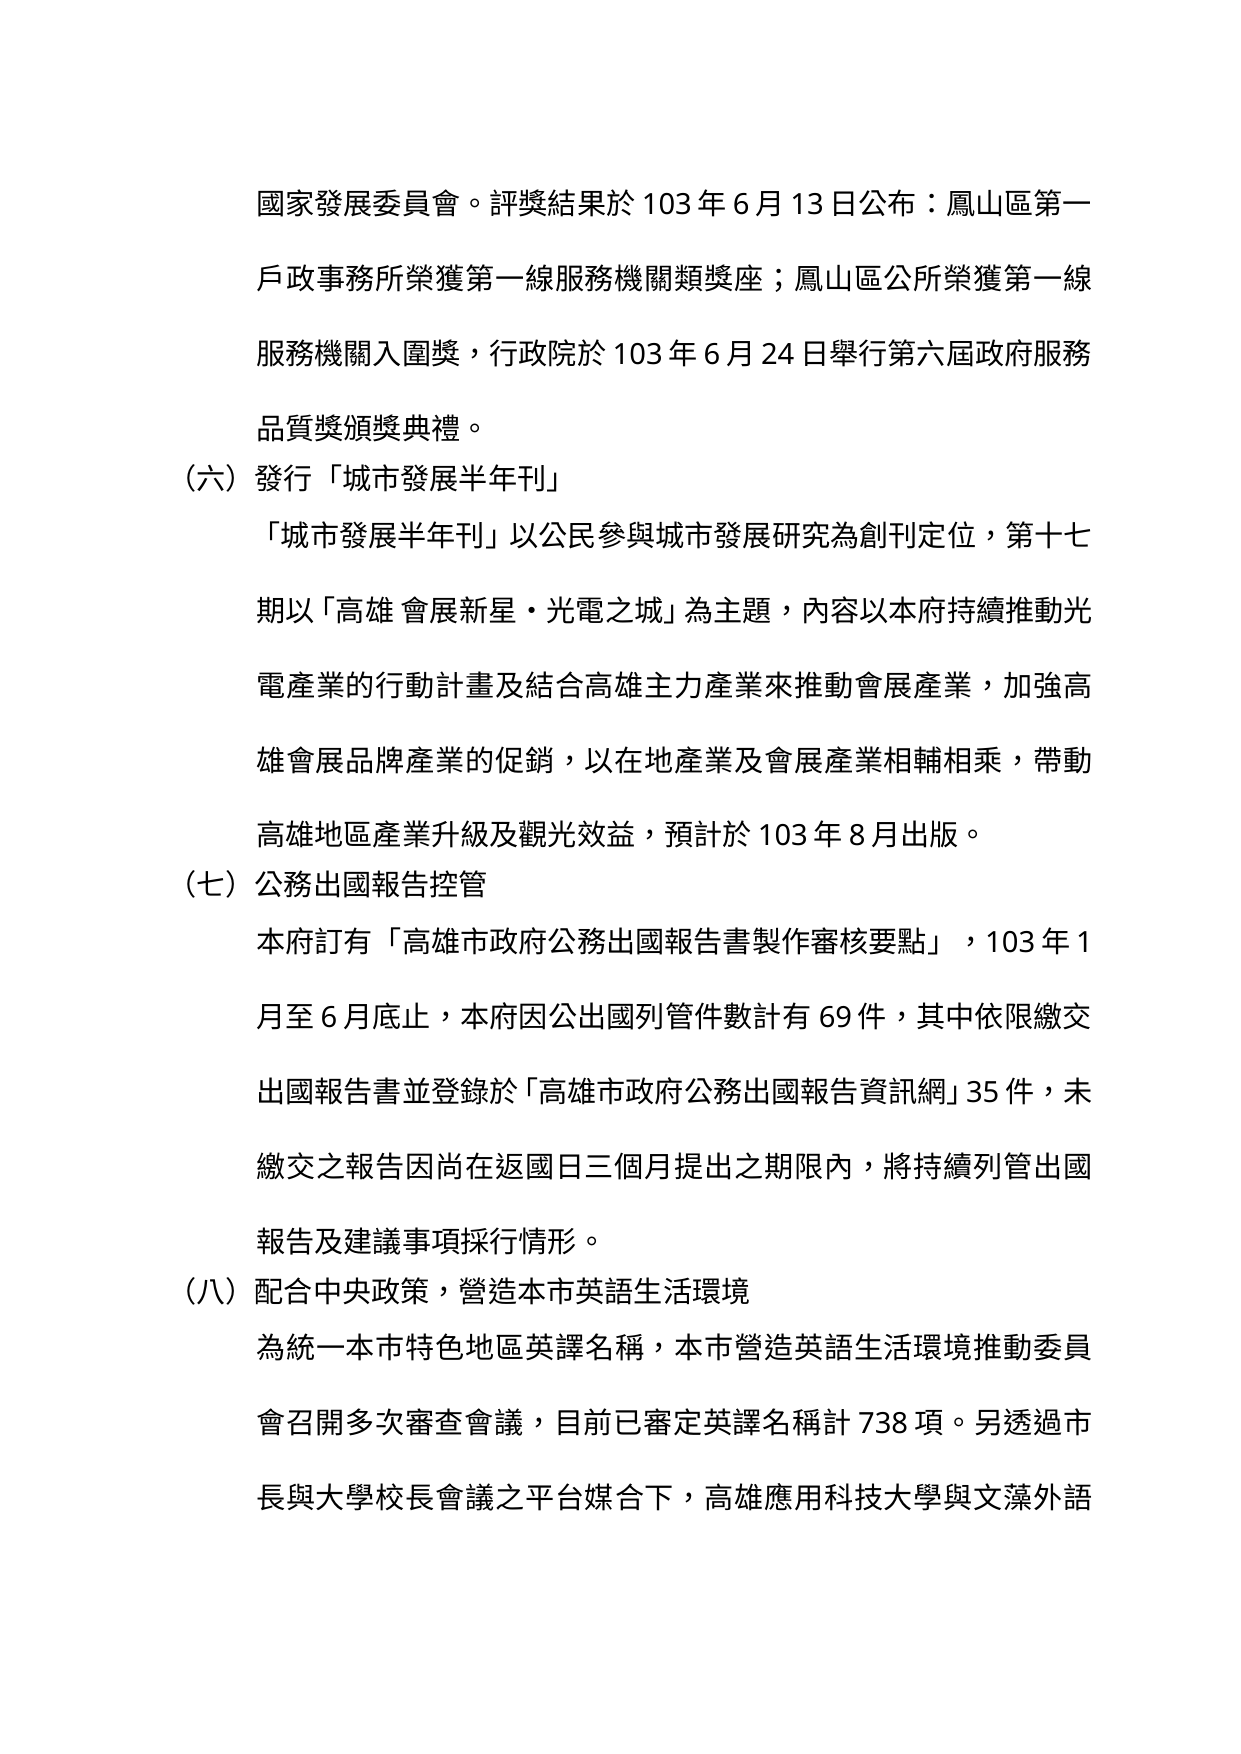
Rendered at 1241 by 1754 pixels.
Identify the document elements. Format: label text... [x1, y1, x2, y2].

text 國家發展委員會。評獎結果於103年6月13日公布：鳳山區第一戶政事務所榮獲第一線服務機關類獎座；鳳山區公所榮獲第一線服務機關入圍獎，行政院於103年6月24日舉行第六屆政府服務品質獎頒獎典禮。 [256, 164, 1092, 464]
text 「城市發展半年刊」以公民參與城市發展研究為創刊定位，第十七期以「高雄 會展新星‧光電之城」為主題，內容以本府持續推動光電產業的行動計畫及結合高雄主力產業來推動會展產業，加強高雄會展品牌產業的促銷，以在地產業及會展產業相輔相乘，帶動高雄地區產業升級及觀光效益，預計於103年8月出版。 [256, 496, 1092, 871]
text 本府訂有「高雄市政府公務出國報告書製作審核要點」，103年1月至6月底止，本府因公出國列管件數計有69件，其中依限繳交出國報告書並登錄於「高雄市政府公務出國報告資訊網」35件，未繳交之報告因尚在返國日三個月提出之期限內，將持續列管出國報告及建議事項採行情形。 [256, 902, 1092, 1277]
text （七）公務出國報告控管 [148, 871, 1092, 902]
text （八）配合中央政策，營造本市英語生活環境 [148, 1277, 1092, 1308]
text （六）發行「城市發展半年刊」 [148, 464, 1092, 496]
text 為統一本巿特色地區英譯名稱，本巿營造英語生活環境推動委員會召開多次審查會議，目前已審定英譯名稱計738項。另透過市長與大學校長會議之平台媒合下，高雄應用科技大學與文藻外語 [256, 1308, 1092, 1533]
